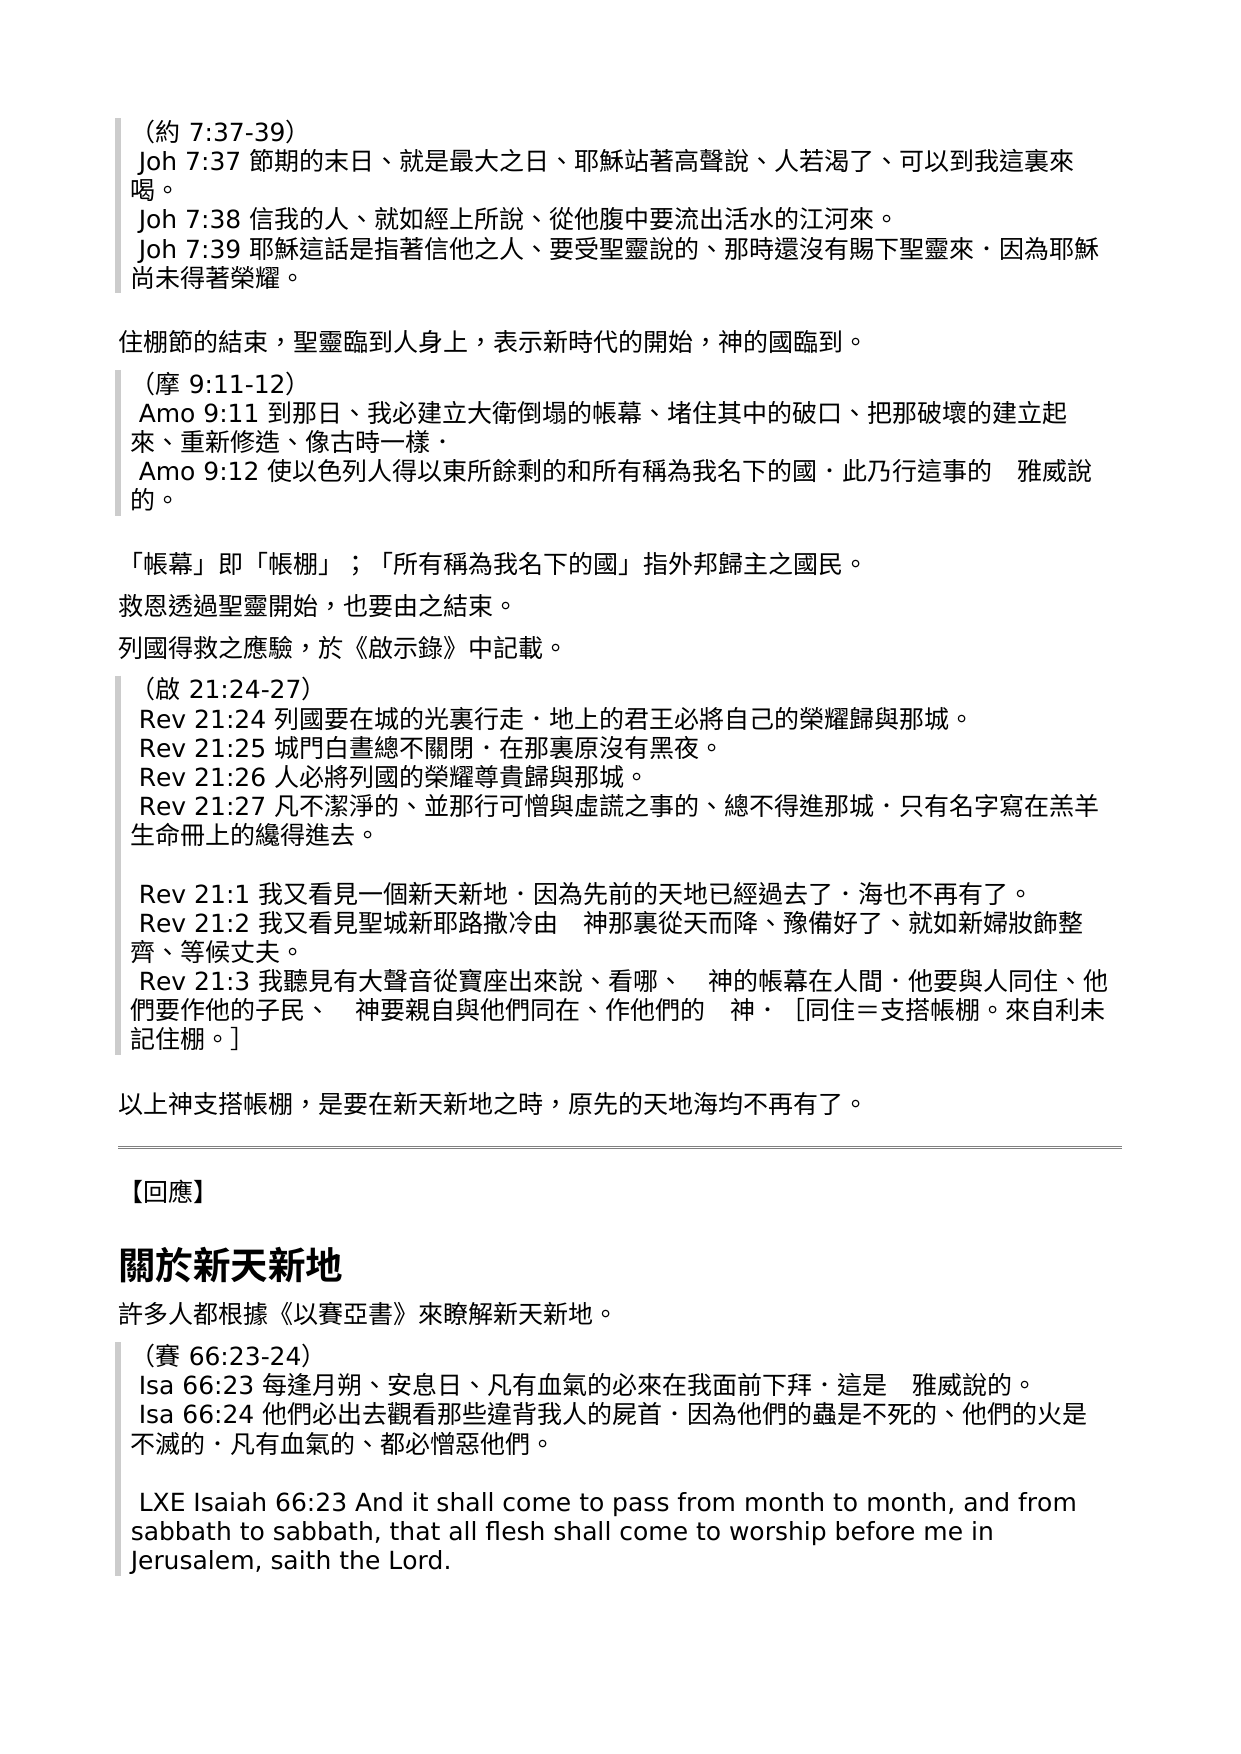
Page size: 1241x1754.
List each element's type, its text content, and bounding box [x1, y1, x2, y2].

text 列國得救之應驗，於《啟示錄》中記載。 [118, 634, 1122, 663]
table_header （啟 21:24-27） Rev 21:24 列國要在城的光裏行走．地上的君王必將自己的榮耀歸與那城。 Rev 21:25 城門白晝總不關閉．在那裏原沒有黑夜。 Rev 21:26 人必將列國的榮耀尊貴歸與那城。 Rev 21:27 凡不潔淨的、並那行可憎與虛謊之事的、總不得進那城．只有名字寫在羔羊生命冊上的纔得進去。 Rev 21:1 我又看見一個新天新地．因為先前的天地已經過去了．海也不再有了。 Rev 21:2 我又看見聖城新耶路撒冷由 神那裏從天而降、豫備好了、就如新婦妝飾整齊、等候丈夫。 Rev 21:3 我聽見有大聲音從寶座出來說、看哪、 神的帳幕在人間．他要與人同住、他們要作他的子民、 神要親自與他們同在、作他們的 神．［同住＝支搭帳棚。來自利未記住棚。］ [121, 676, 1122, 1055]
text 許多人都根據《以賽亞書》來瞭解新天新地。 [118, 1301, 1122, 1330]
text 「帳幕」即「帳棚」；「所有稱為我名下的國」指外邦歸主之國民。 [118, 551, 1122, 580]
text 【回應】 [118, 1178, 1122, 1207]
table_header （賽 66:23-24） Isa 66:23 每逢月朔、安息日、凡有血氣的必來在我面前下拜．這是 雅威說的。 Isa 66:24 他們必出去觀看那些違背我人的屍首．因為他們的蟲是不死的、他們的火是不滅的．凡有血氣的、都必憎惡他們。 LXE Isaiah 66:23 And it shall come to pass from month to month, and from sabbath to sabbath, that all flesh shall come to worship before me in Jerusalem, saith the Lord. [121, 1342, 1122, 1576]
text 住棚節的結束，聖靈臨到人身上，表示新時代的開始，神的國臨到。 [118, 328, 1122, 357]
table_header （摩 9:11-12） Amo 9:11 到那日、我必建立大衛倒塌的帳幕、堵住其中的破口、把那破壞的建立起來、重新修造、像古時一樣． Amo 9:12 使以色列人得以東所餘剩的和所有稱為我名下的國．此乃行這事的 雅威說的。 [121, 370, 1122, 516]
table_header （約 7:37-39） Joh 7:37 節期的末日、就是最大之日、耶穌站著高聲說、人若渴了、可以到我這裏來喝。 Joh 7:38 信我的人、就如經上所說、從他腹中要流出活水的江河來。 Joh 7:39 耶穌這話是指著信他之人、要受聖靈說的、那時還沒有賜下聖靈來．因為耶穌尚未得著榮耀。 [121, 118, 1122, 293]
subtitle 關於新天新地 [118, 1244, 1122, 1288]
text 救恩透過聖靈開始，也要由之結束。 [118, 592, 1122, 621]
text 以上神支搭帳棚，是要在新天新地之時，原先的天地海均不再有了。 [118, 1090, 1122, 1119]
